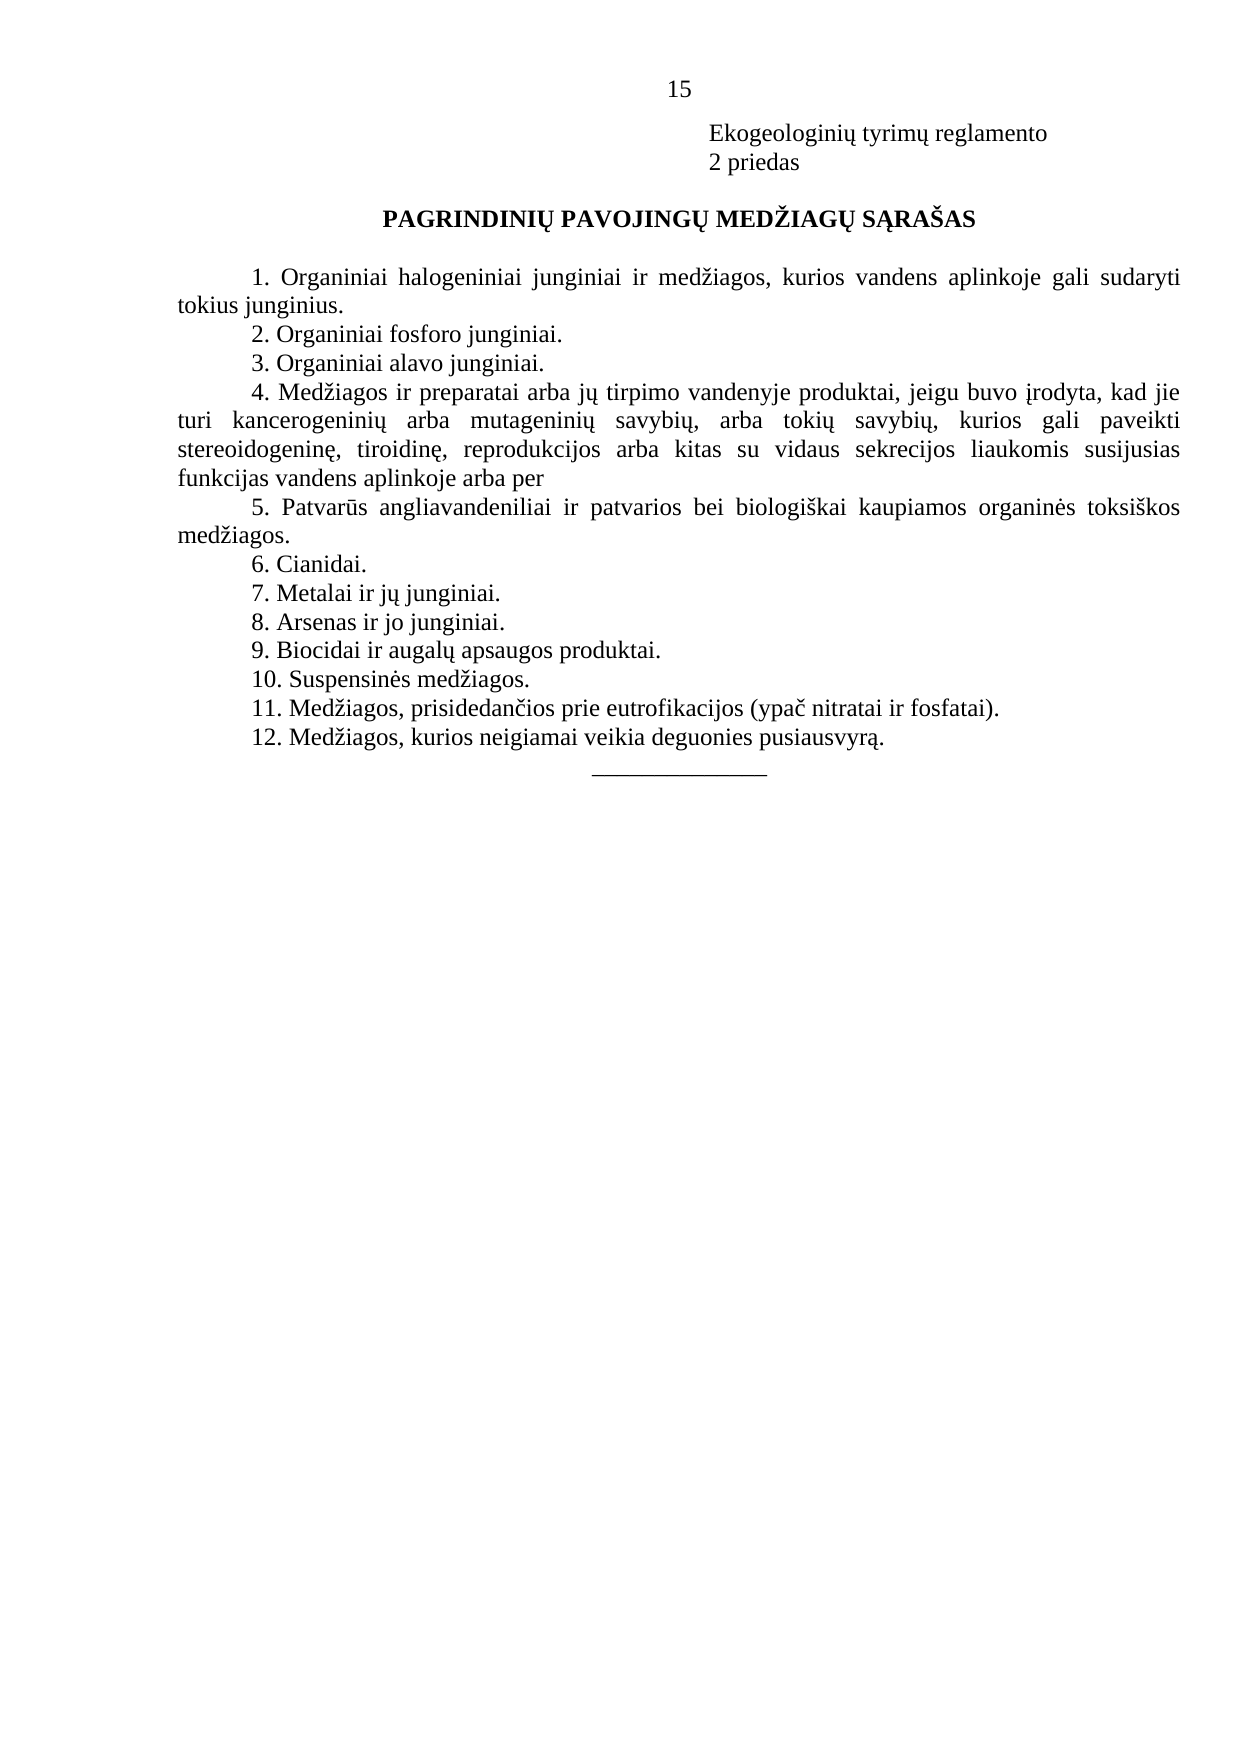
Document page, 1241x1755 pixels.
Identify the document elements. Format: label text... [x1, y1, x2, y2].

text ______________ [177, 751, 1181, 779]
text 2. Organiniai fosforo junginiai. [177, 319, 1181, 348]
text 9. Biocidai ir augalų apsaugos produktai. [177, 636, 1181, 664]
text 7. Metalai ir jų junginiai. [177, 578, 1181, 607]
text 1. Organiniai halogeniniai junginiai ir medžiagos, kurios vandens aplinkoje gali sudaryti tokius junginius. [177, 262, 1181, 319]
text 6. Cianidai. [177, 549, 1181, 578]
text Ekogeologinių tyrimų reglamento [177, 118, 1181, 147]
text 12. Medžiagos, kurios neigiamai veikia deguonies pusiausvyrą. [177, 722, 1181, 751]
text 5. Patvarūs angliavandeniliai ir patvarios bei biologiškai kaupiamos organinės toksiškos medžiagos. [177, 492, 1181, 549]
text 2 priedas [177, 147, 1181, 176]
text 11. Medžiagos, prisidedančios prie eutrofikacijos (ypač nitratai ir fosfatai). [177, 693, 1181, 722]
text 3. Organiniai alavo junginiai. [177, 348, 1181, 377]
text 10. Suspensinės medžiagos. [177, 664, 1181, 693]
text 4. Medžiagos ir preparatai arba jų tirpimo vandenyje produktai, jeigu buvo įrodyta, kad jie turi kancerogeninių arba mutageninių savybių, arba tokių savybių, kurios gali paveikti stereoidogeninę, tiroidinę, reprodukcijos arba kitas su vidaus sekrecijos liaukomis susijusias funkcijas vandens aplinkoje arba per [177, 377, 1181, 492]
text 8. Arsenas ir jo junginiai. [177, 607, 1181, 636]
text PAGRINDINIŲ PAVOJINGŲ MEDŽIAGŲ SĄRAŠAS [177, 204, 1181, 233]
